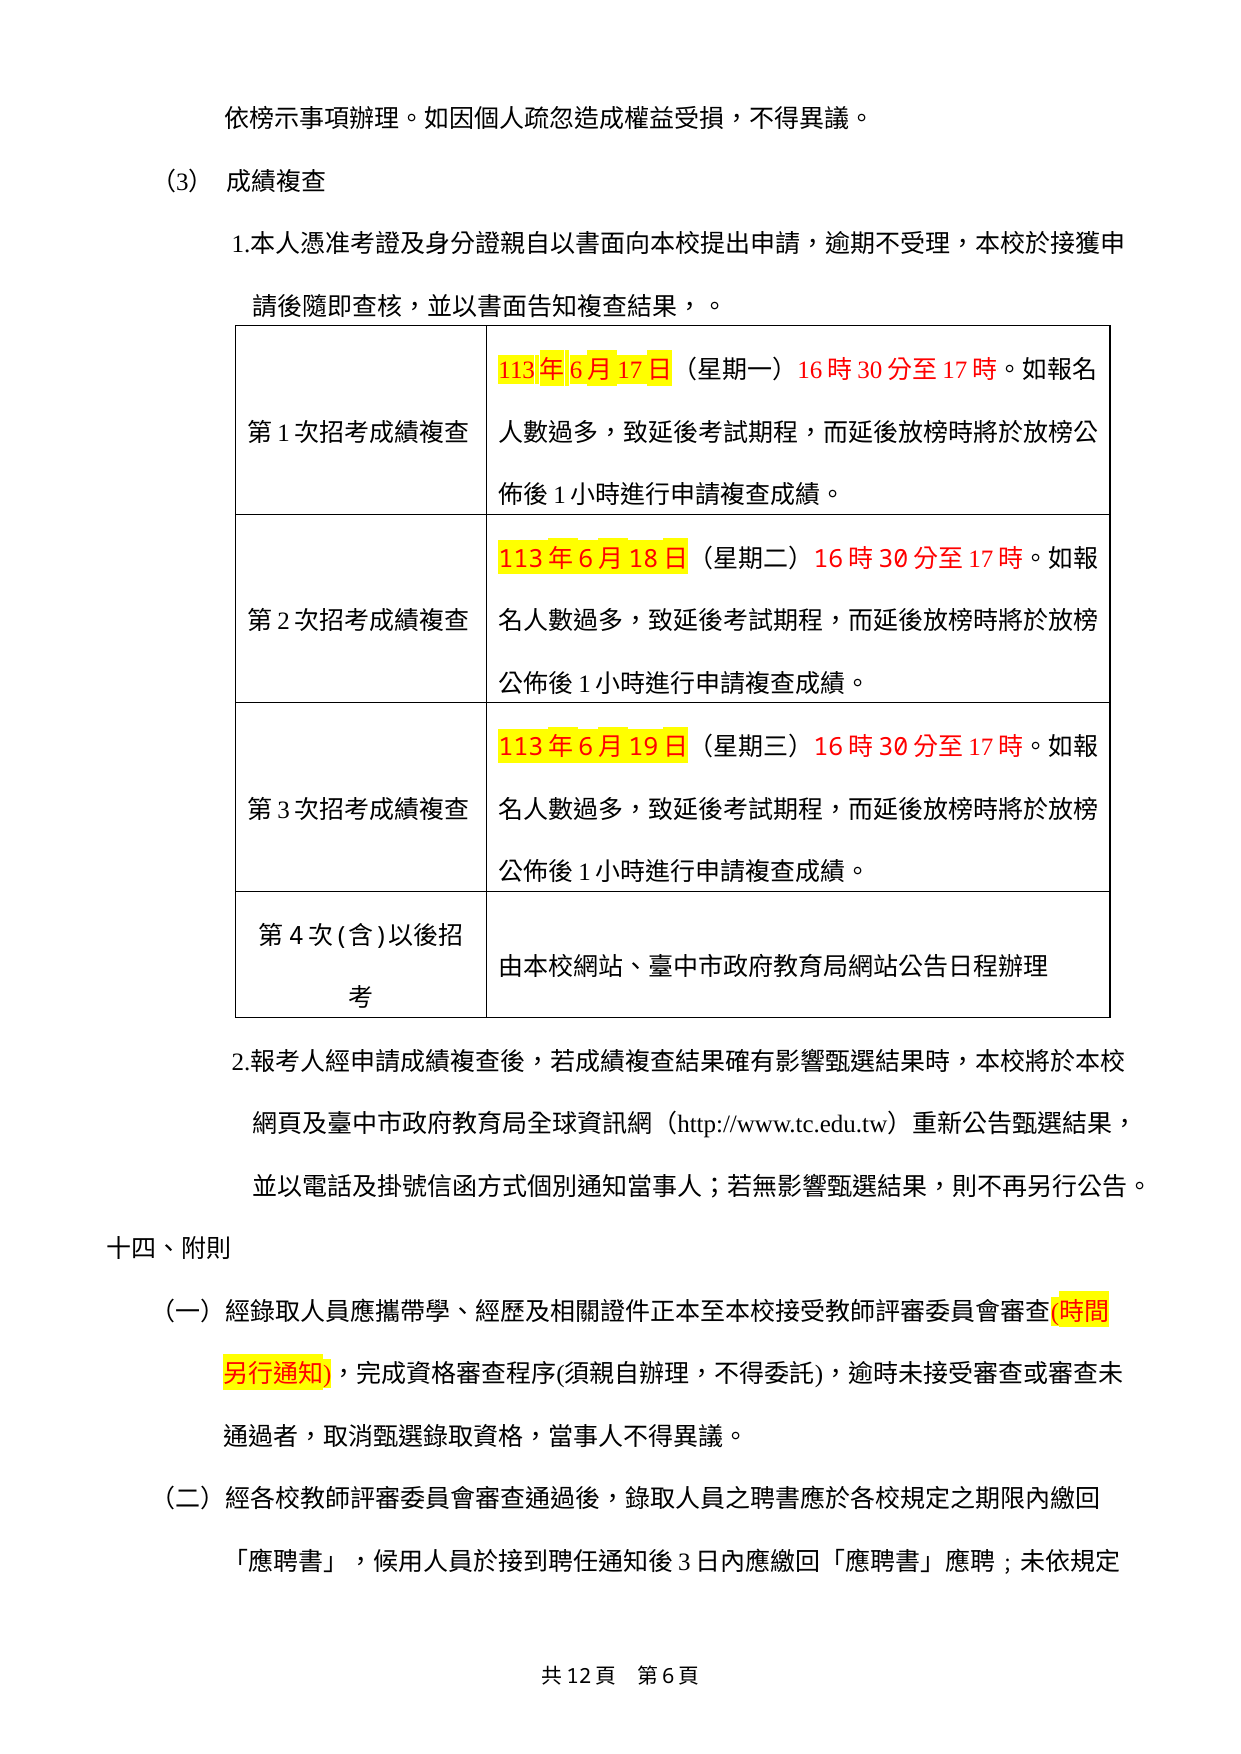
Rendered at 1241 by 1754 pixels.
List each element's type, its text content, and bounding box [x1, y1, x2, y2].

text 1.本人憑准考證及身分證親自以書面向本校提出申請，逾期不受理，本校於接獲申請後隨即查核，並以書面告知複查結果，。 [231, 200, 1134, 325]
table_cell 113年6月19日（星期三）16時30分至17時。如報名人數過多，致延後考試期程，而延後放榜時將於放榜公佈後1小時進行申請複查成績。 [487, 703, 1109, 891]
text 2.報考人經申請成績複查後，若成績複查結果確有影響甄選結果時，本校將於本校網頁及臺中市政府教育局全球資訊網（http://www.tc.edu.tw）重新公告甄選結果，並以電話及掛號信函方式個別通知當事人；若無影響甄選結果，則不再另行公告。 [231, 1018, 1134, 1205]
table_cell 113年6月18日（星期二）16時30分至17時。如報名人數過多，致延後考試期程，而延後放榜時將於放榜公佈後1小時進行申請複查成績。 [487, 515, 1109, 702]
list 成績複查 [151, 137, 1134, 200]
table_cell 由本校網站、臺中市政府教育局網站公告日程辦理 [487, 892, 1109, 1017]
text 依榜示事項辦理。如因個人疏忽造成權益受損，不得異議。 [224, 75, 1134, 137]
table_header 113年6月17日（星期一）16時30分至17時。如報名人數過多，致延後考試期程，而延後放榜時將於放榜公佈後1小時進行申請複查成績。 [487, 326, 1109, 513]
text （一）經錄取人員應攜帶學、經歷及相關證件正本至本校接受教師評審委員會審查(時間另行通知)，完成資格審查程序(須親自辦理，不得委託)，逾時未接受審查或審查未通過者，取消甄選錄取資格，當事人不得異議。 [151, 1268, 1134, 1455]
text （二）經各校教師評審委員會審查通過後，錄取人員之聘書應於各校規定之期限內繳回「應聘書」，候用人員於接到聘任通知後3日內應繳回「應聘書」應聘﹔未依規定 [151, 1455, 1134, 1580]
table_cell 第4次(含)以後招考 [236, 892, 486, 1017]
text 十四、附則 [106, 1205, 1134, 1268]
table_header 第1次招考成績複查 [236, 326, 486, 513]
table_cell 第2次招考成績複查 [236, 515, 486, 702]
table_cell 第3次招考成績複查 [236, 703, 486, 891]
